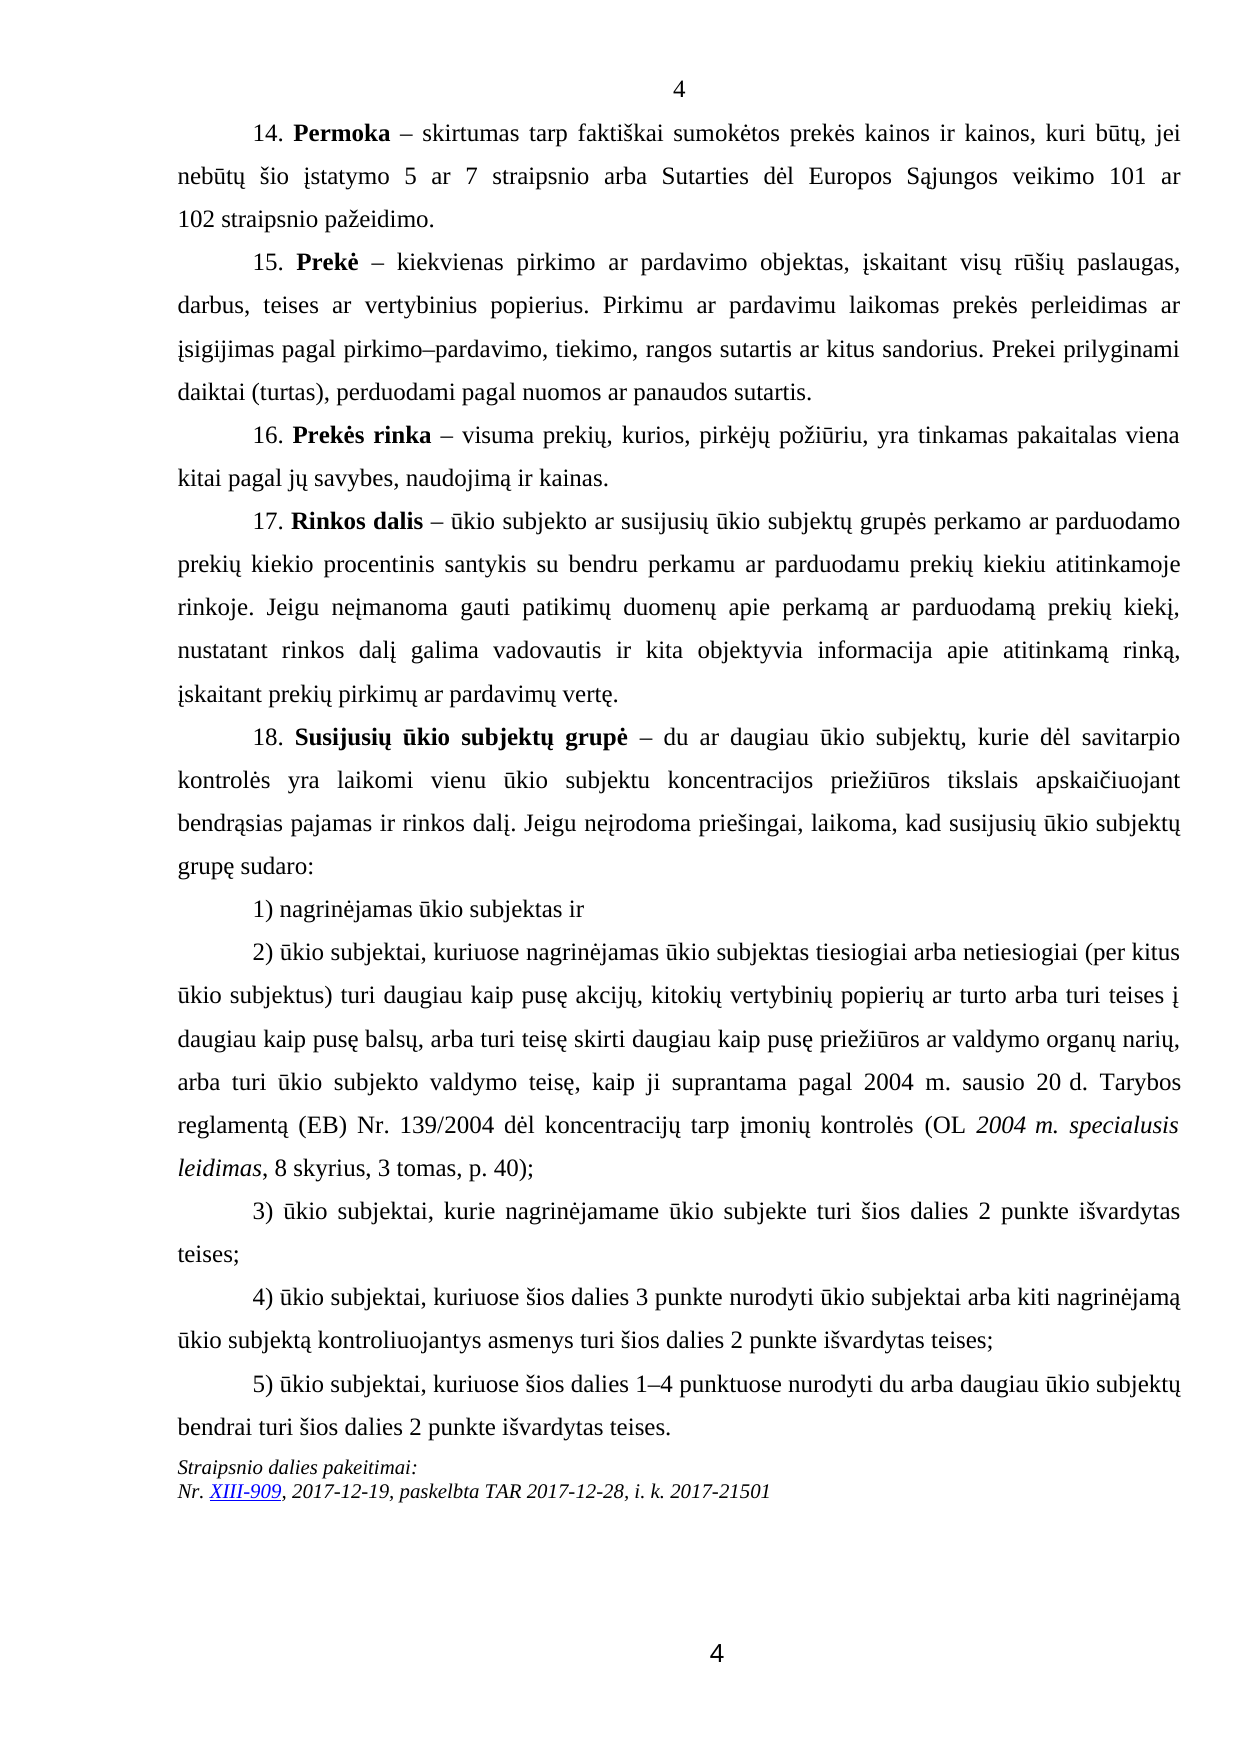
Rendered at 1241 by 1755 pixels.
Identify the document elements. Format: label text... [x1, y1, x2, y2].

text 1) nagrinėjamas ūkio subjektas ir [177, 894, 1181, 923]
text Nr. XIII-909, 2017-12-19, paskelbta TAR 2017-12-28, i. k. 2017-21501 [177, 1479, 1181, 1503]
text Straipsnio dalies pakeitimai: [177, 1455, 1181, 1479]
text 4) ūkio subjektai, kuriuose šios dalies 3 punkte nurodyti ūkio subjektai arba kiti nagrinėjamą ūkio subjektą kontroliuojantys asmenys turi šios dalies 2 punkte išvardytas teises; [177, 1282, 1181, 1354]
text 16. Prekės rinka – visuma prekių, kurios, pirkėjų požiūriu, yra tinkamas pakaitalas viena kitai pagal jų savybes, naudojimą ir kainas. [177, 420, 1181, 492]
text 15. Prekė – kiekvienas pirkimo ar pardavimo objektas, įskaitant visų rūšių paslaugas, darbus, teises ar vertybinius popierius. Pirkimu ar pardavimu laikomas prekės perleidimas ar įsigijimas pagal pirkimo–pardavimo, tiekimo, rangos sutartis ar kitus sandorius. Prekei prilyginami daiktai (turtas), perduodami pagal nuomos ar panaudos sutartis. [177, 247, 1181, 406]
text 2) ūkio subjektai, kuriuose nagrinėjamas ūkio subjektas tiesiogiai arba netiesiogiai (per kitus ūkio subjektus) turi daugiau kaip pusę akcijų, kitokių vertybinių popierių ar turto arba turi teises į daugiau kaip pusę balsų, arba turi teisę skirti daugiau kaip pusę priežiūros ar valdymo organų narių, arba turi ūkio subjekto valdymo teisę, kaip ji suprantama pagal 2004 m. sausio 20 d. Tarybos reglamentą (EB) Nr. 139/2004 dėl koncentracijų tarp įmonių kontrolės (OL 2004 m. specialusis leidimas, 8 skyrius, 3 tomas, p. 40); [177, 937, 1181, 1182]
text 18. Susijusių ūkio subjektų grupė – du ar daugiau ūkio subjektų, kurie dėl savitarpio kontrolės yra laikomi vienu ūkio subjektu koncentracijos priežiūros tikslais apskaičiuojant bendrąsias pajamas ir rinkos dalį. Jeigu neįrodoma priešingai, laikoma, kad susijusių ūkio subjektų grupę sudaro: [177, 722, 1181, 880]
text 14. Permoka – skirtumas tarp faktiškai sumokėtos prekės kainos ir kainos, kuri būtų, jei nebūtų šio įstatymo 5 ar 7 straipsnio arba Sutarties dėl Europos Sąjungos veikimo 101 ar 102 straipsnio pažeidimo. [177, 118, 1181, 233]
text 17. Rinkos dalis – ūkio subjekto ar susijusių ūkio subjektų grupės perkamo ar parduodamo prekių kiekio procentinis santykis su bendru perkamu ar parduodamu prekių kiekiu atitinkamoje rinkoje. Jeigu neįmanoma gauti patikimų duomenų apie perkamą ar parduodamą prekių kiekį, nustatant rinkos dalį galima vadovautis ir kita objektyvia informacija apie atitinkamą rinką, įskaitant prekių pirkimų ar pardavimų vertę. [177, 506, 1181, 707]
text 3) ūkio subjektai, kurie nagrinėjamame ūkio subjekte turi šios dalies 2 punkte išvardytas teises; [177, 1196, 1181, 1268]
text 5) ūkio subjektai, kuriuose šios dalies 1–4 punktuose nurodyti du arba daugiau ūkio subjektų bendrai turi šios dalies 2 punkte išvardytas teises. [177, 1369, 1181, 1441]
